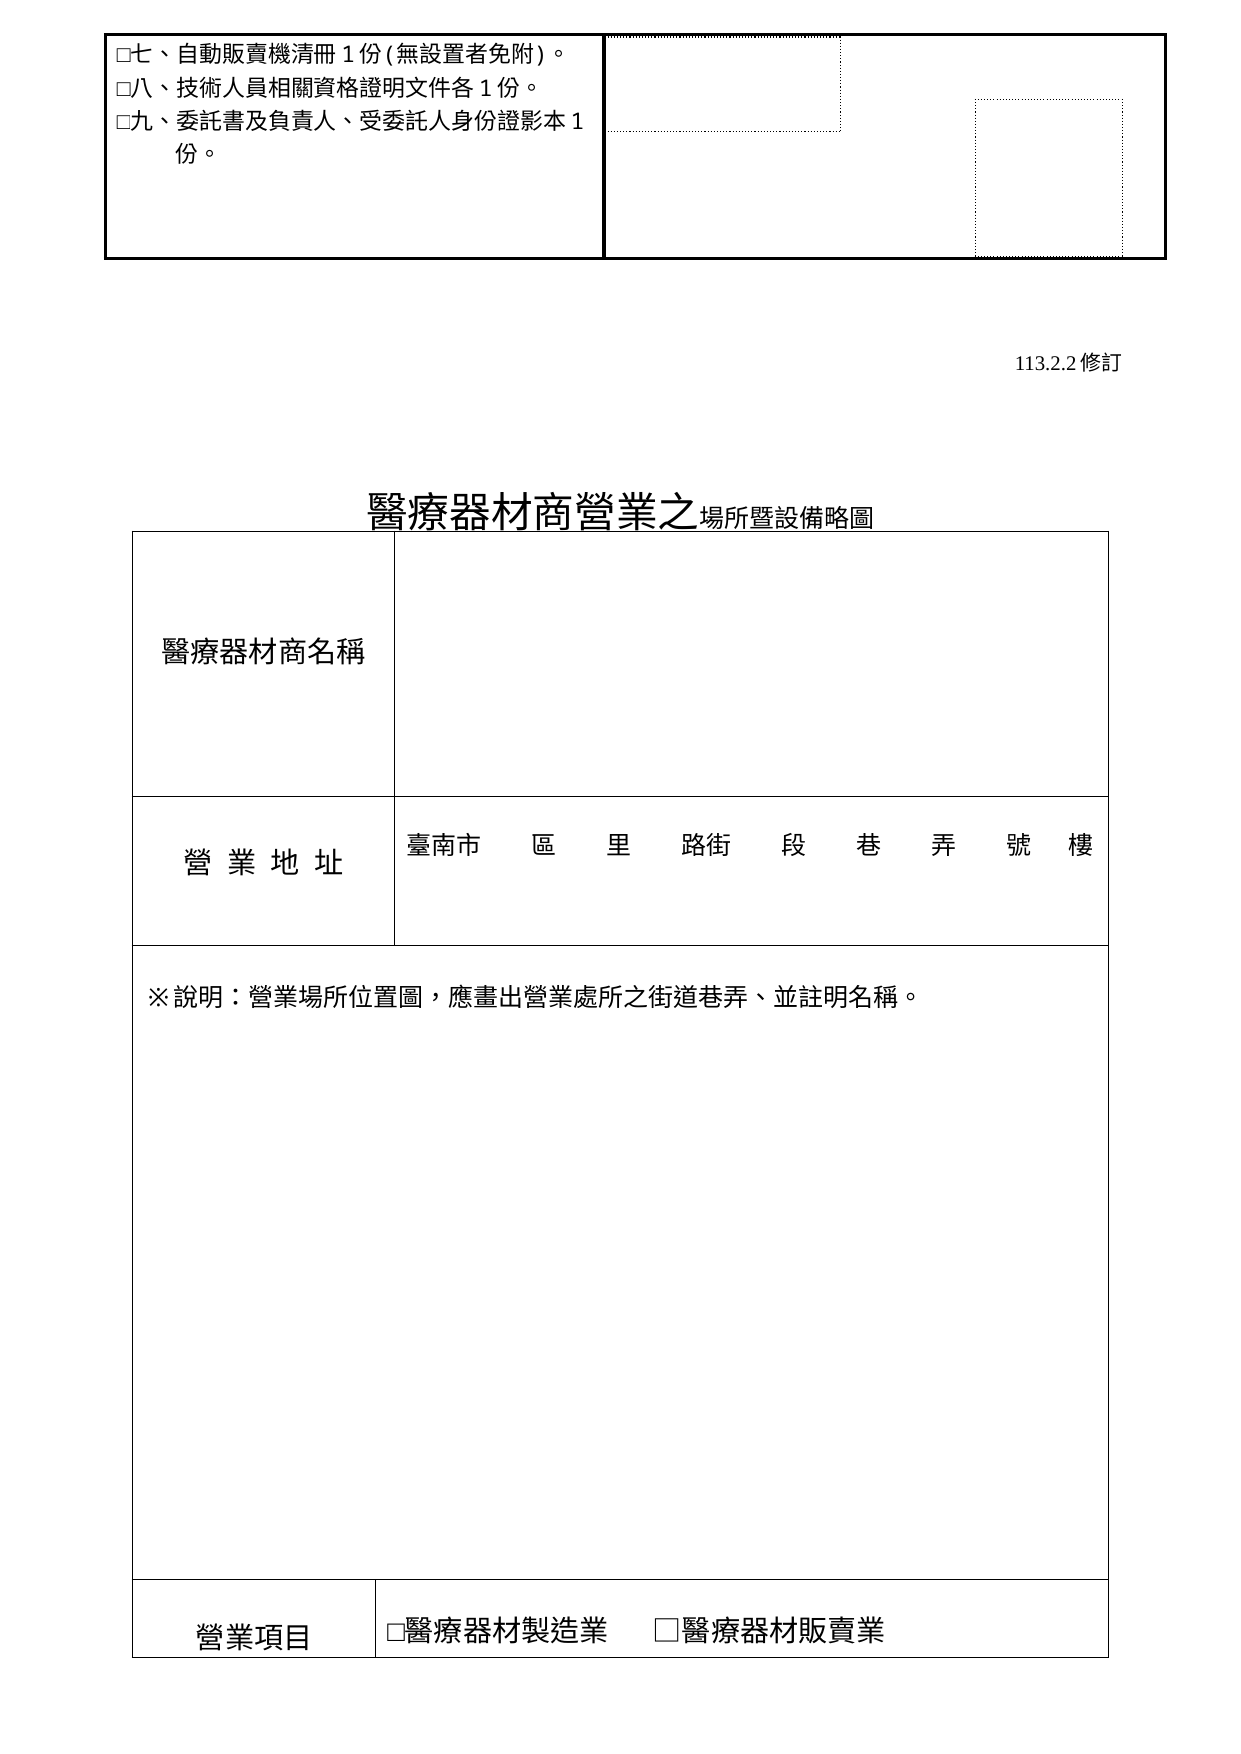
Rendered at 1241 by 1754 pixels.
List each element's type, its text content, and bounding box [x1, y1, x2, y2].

text 醫療器材商營業之場所暨設備略圖 [118, 468, 1122, 531]
table_cell 營業項目 [133, 1580, 375, 1657]
table_cell □醫療器材製造業 □醫療器材販賣業 [376, 1580, 1108, 1657]
table_cell [606, 36, 974, 257]
table_header 醫療器材商名稱 [133, 532, 394, 796]
table_cell 營 業 地 址 [133, 797, 394, 944]
table_cell [974, 36, 1164, 257]
table_header [975, 99, 1122, 256]
table_cell □七、自動販賣機清冊1份(無設置者免附)。 □八、技術人員相關資格證明文件各1份。 □九、委託書及負責人、受委託人身份證影本1份。 [107, 36, 602, 257]
table_header [395, 532, 1108, 796]
text 113.2.2修訂 [118, 347, 1122, 377]
table_header [606, 36, 841, 131]
table_cell 臺南市 區 里 路街 段 巷 弄 號 樓 [395, 797, 1108, 944]
table_cell ※說明：營業場所位置圖，應畫出營業處所之街道巷弄、並註明名稱。 [133, 946, 1108, 1579]
